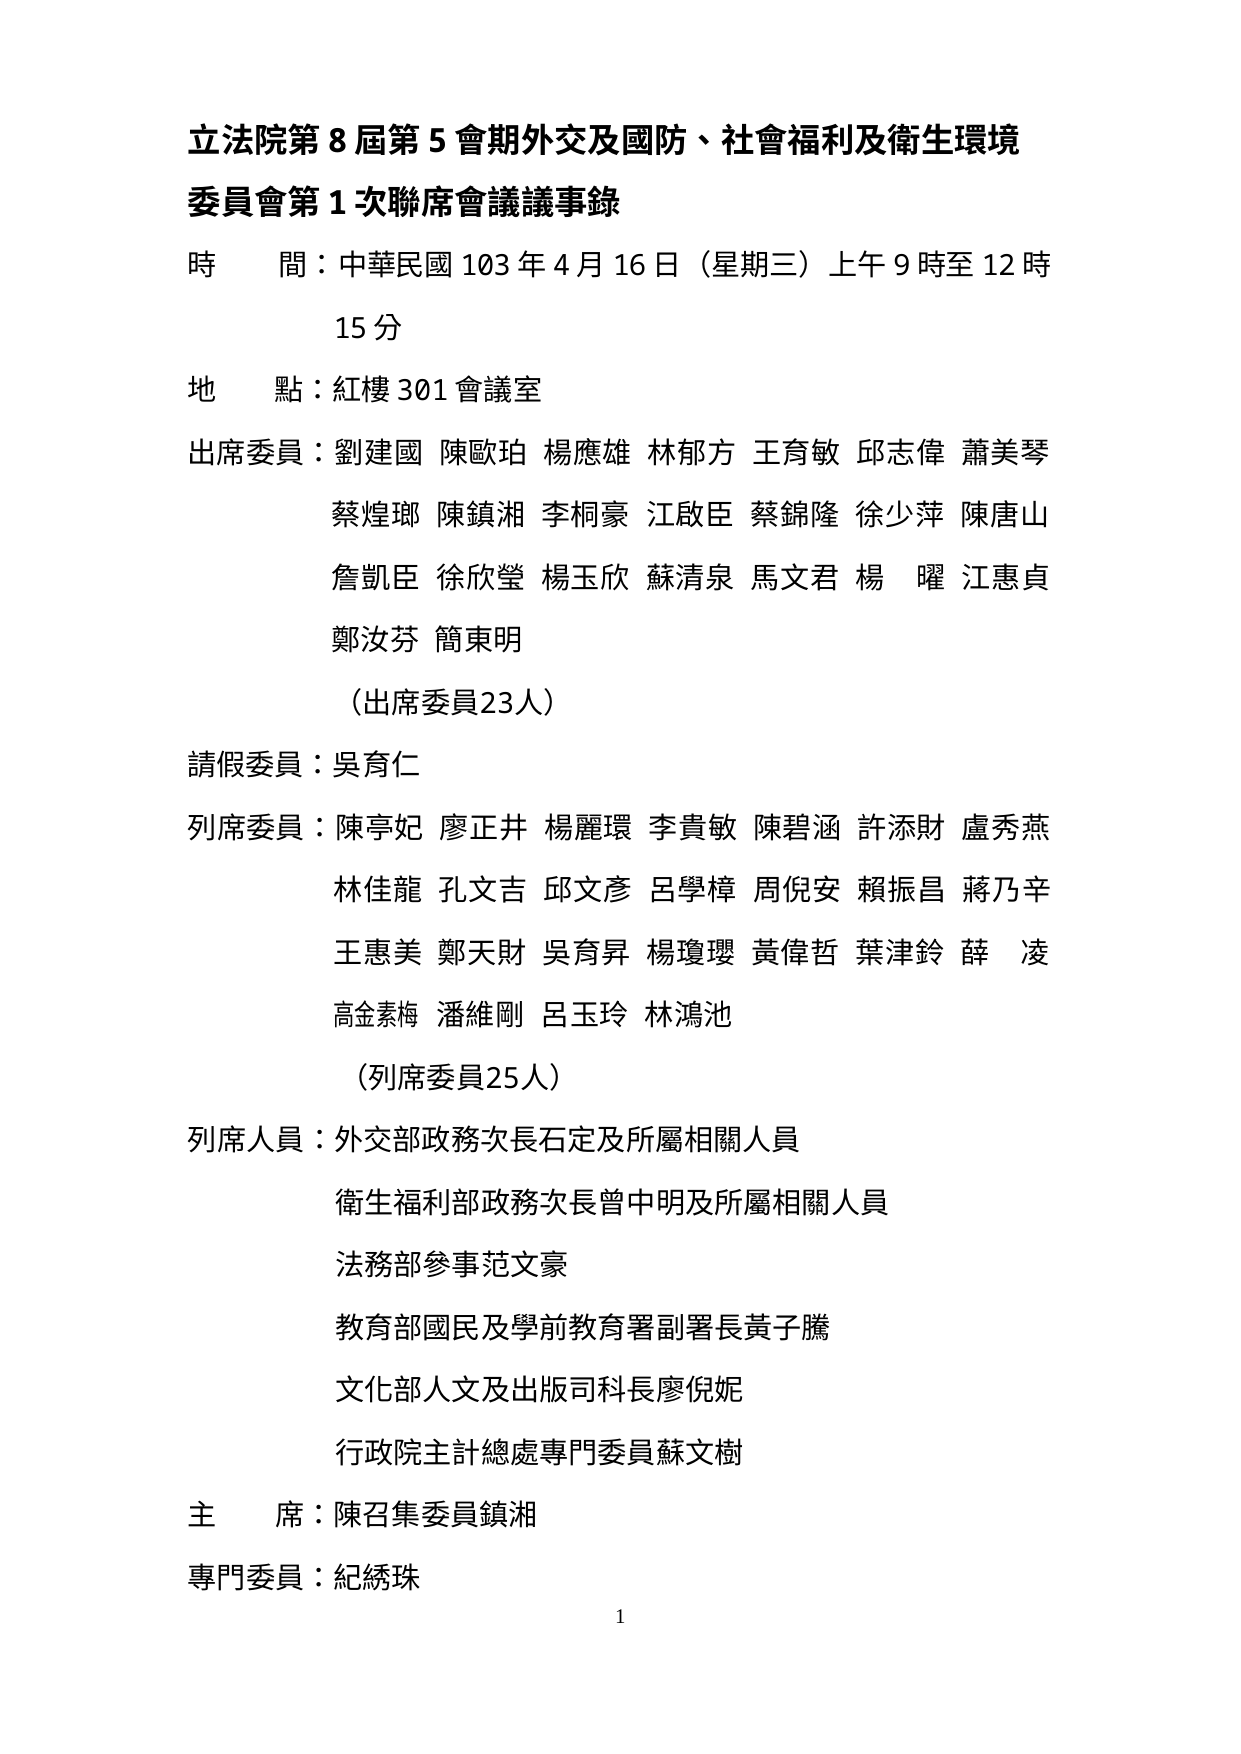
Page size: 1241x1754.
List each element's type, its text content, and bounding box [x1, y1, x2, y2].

text 衛生福利部政務次長曾中明及所屬相關人員 [335, 1159, 1053, 1221]
text （出席委員23人） [187, 659, 1053, 721]
text 主 席：陳召集委員鎮湘 [187, 1471, 1053, 1534]
text 文化部人文及出版司科長廖倪妮 [335, 1346, 1053, 1409]
text 列席人員：外交部政務次長石定及所屬相關人員 [187, 1096, 1053, 1159]
text 專門委員：紀綉珠 [187, 1534, 1053, 1596]
text 教育部國民及學前教育署副署長黃子騰 [335, 1284, 1053, 1346]
text 立法院第8屆第5會期外交及國防、社會福利及衛生環境委員會第1次聯席會議議事錄 [187, 96, 1053, 221]
text 列席委員：陳亭妃 廖正井 楊麗環 李貴敏 陳碧涵 許添財 盧秀燕林佳龍 孔文吉 邱文彥 呂學樟 周倪安 賴振昌 蔣乃辛王惠美 鄭天財 吳育昇 楊瓊瓔 黃偉哲 葉津鈴 薛 凌高金素梅 潘維剛 呂玉玲 林鴻池 [187, 784, 1053, 1034]
text 法務部參事范文豪 [335, 1221, 1053, 1284]
text 地 點：紅樓301會議室 [187, 346, 1053, 409]
text 行政院主計總處專門委員蘇文樹 [335, 1409, 1053, 1471]
text （列席委員25人） [187, 1034, 1053, 1096]
text 出席委員：劉建國 陳歐珀 楊應雄 林郁方 王育敏 邱志偉 蕭美琴蔡煌瑯 陳鎮湘 李桐豪 江啟臣 蔡錦隆 徐少萍 陳唐山詹凱臣 徐欣瑩 楊玉欣 蘇清泉 馬文君 楊 曜 江惠貞鄭汝芬 簡東明 [187, 409, 1053, 659]
text 時 間：中華民國103年4月16日（星期三）上午9時至12時15分 [187, 221, 1053, 346]
text 請假委員：吳育仁 [187, 721, 1053, 784]
